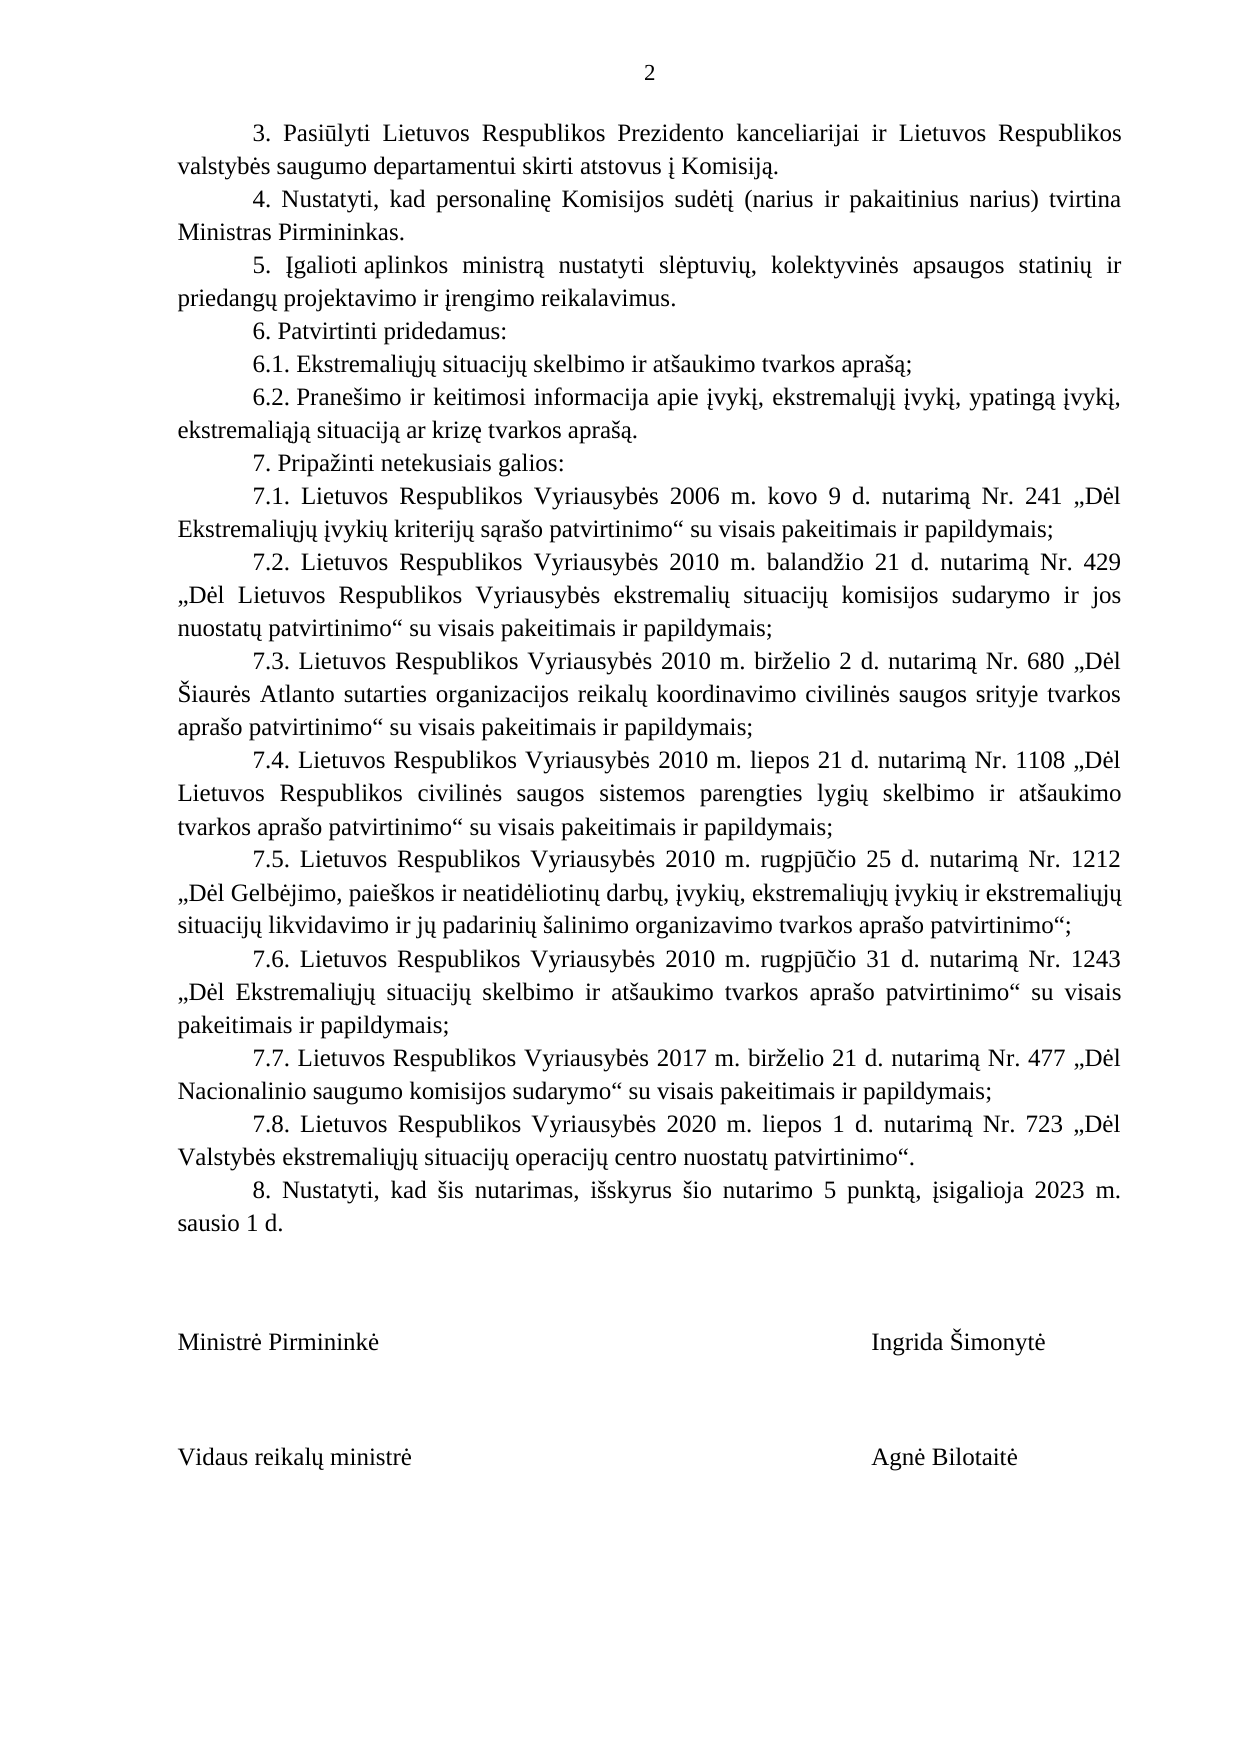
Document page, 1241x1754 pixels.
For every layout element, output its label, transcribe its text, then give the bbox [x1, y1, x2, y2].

text 6.1. Ekstremaliųjų situacijų skelbimo ir atšaukimo tvarkos aprašą; [177, 349, 1122, 378]
text 7.2. Lietuvos Respublikos Vyriausybės 2010 m. balandžio 21 d. nutarimą Nr. 429 „Dėl Lietuvos Respublikos Vyriausybės ekstremalių situacijų komisijos sudarymo ir jos nuostatų patvirtinimo“ su visais pakeitimais ir papildymais; [177, 547, 1122, 642]
text 7.7. Lietuvos Respublikos Vyriausybės 2017 m. birželio 21 d. nutarimą Nr. 477 „Dėl Nacionalinio saugumo komisijos sudarymo“ su visais pakeitimais ir papildymais; [177, 1043, 1122, 1104]
text 4. Nustatyti, kad personalinę Komisijos sudėtį (narius ir pakaitinius narius) tvirtina Ministras Pirmininkas. [177, 184, 1122, 246]
text 6. Patvirtinti pridedamus: [177, 316, 1122, 345]
text 8. Nustatyti, kad šis nutarimas, išskyrus šio nutarimo 5 punktą, įsigalioja 2023 m. sausio 1 d. [177, 1175, 1122, 1237]
text 7.4. Lietuvos Respublikos Vyriausybės 2010 m. liepos 21 d. nutarimą Nr. 1108 „Dėl Lietuvos Respublikos civilinės saugos sistemos parengties lygių skelbimo ir atšaukimo tvarkos aprašo patvirtinimo“ su visais pakeitimais ir papildymais; [177, 746, 1122, 840]
text 7.1. Lietuvos Respublikos Vyriausybės 2006 m. kovo 9 d. nutarimą Nr. 241 „Dėl Ekstremaliųjų įvykių kriterijų sąrašo patvirtinimo“ su visais pakeitimais ir papildymais; [177, 481, 1122, 543]
text 5. Įgalioti aplinkos ministrą nustatyti slėptuvių, kolektyvinės apsaugos statinių ir priedangų projektavimo ir įrengimo reikalavimus. [177, 250, 1122, 312]
text Vidaus reikalų ministrė Agnė Bilotaitė [177, 1442, 1122, 1471]
text 3. Pasiūlyti Lietuvos Respublikos Prezidento kanceliarijai ir Lietuvos Respublikos valstybės saugumo departamentui skirti atstovus į Komisiją. [177, 118, 1122, 180]
text Ministrė Pirmininkė Ingrida Šimonytė [177, 1327, 1122, 1356]
text 6.2. Pranešimo ir keitimosi informacija apie įvykį, ekstremalųjį įvykį, ypatingą įvykį, ekstremaliąją situaciją ar krizę tvarkos aprašą. [177, 382, 1122, 444]
text 7.8. Lietuvos Respublikos Vyriausybės 2020 m. liepos 1 d. nutarimą Nr. 723 „Dėl Valstybės ekstremaliųjų situacijų operacijų centro nuostatų patvirtinimo“. [177, 1109, 1122, 1171]
text 7.3. Lietuvos Respublikos Vyriausybės 2010 m. birželio 2 d. nutarimą Nr. 680 „Dėl Šiaurės Atlanto sutarties organizacijos reikalų koordinavimo civilinės saugos srityje tvarkos aprašo patvirtinimo“ su visais pakeitimais ir papildymais; [177, 646, 1122, 741]
text 7. Pripažinti netekusiais galios: [177, 448, 1122, 477]
text 7.5. Lietuvos Respublikos Vyriausybės 2010 m. rugpjūčio 25 d. nutarimą Nr. 1212 „Dėl Gelbėjimo, paieškos ir neatidėliotinų darbų, įvykių, ekstremaliųjų įvykių ir ekstremaliųjų situacijų likvidavimo ir jų padarinių šalinimo organizavimo tvarkos aprašo patvirtinimo“; [177, 844, 1122, 939]
text 7.6. Lietuvos Respublikos Vyriausybės 2010 m. rugpjūčio 31 d. nutarimą Nr. 1243 „Dėl Ekstremaliųjų situacijų skelbimo ir atšaukimo tvarkos aprašo patvirtinimo“ su visais pakeitimais ir papildymais; [177, 944, 1122, 1038]
